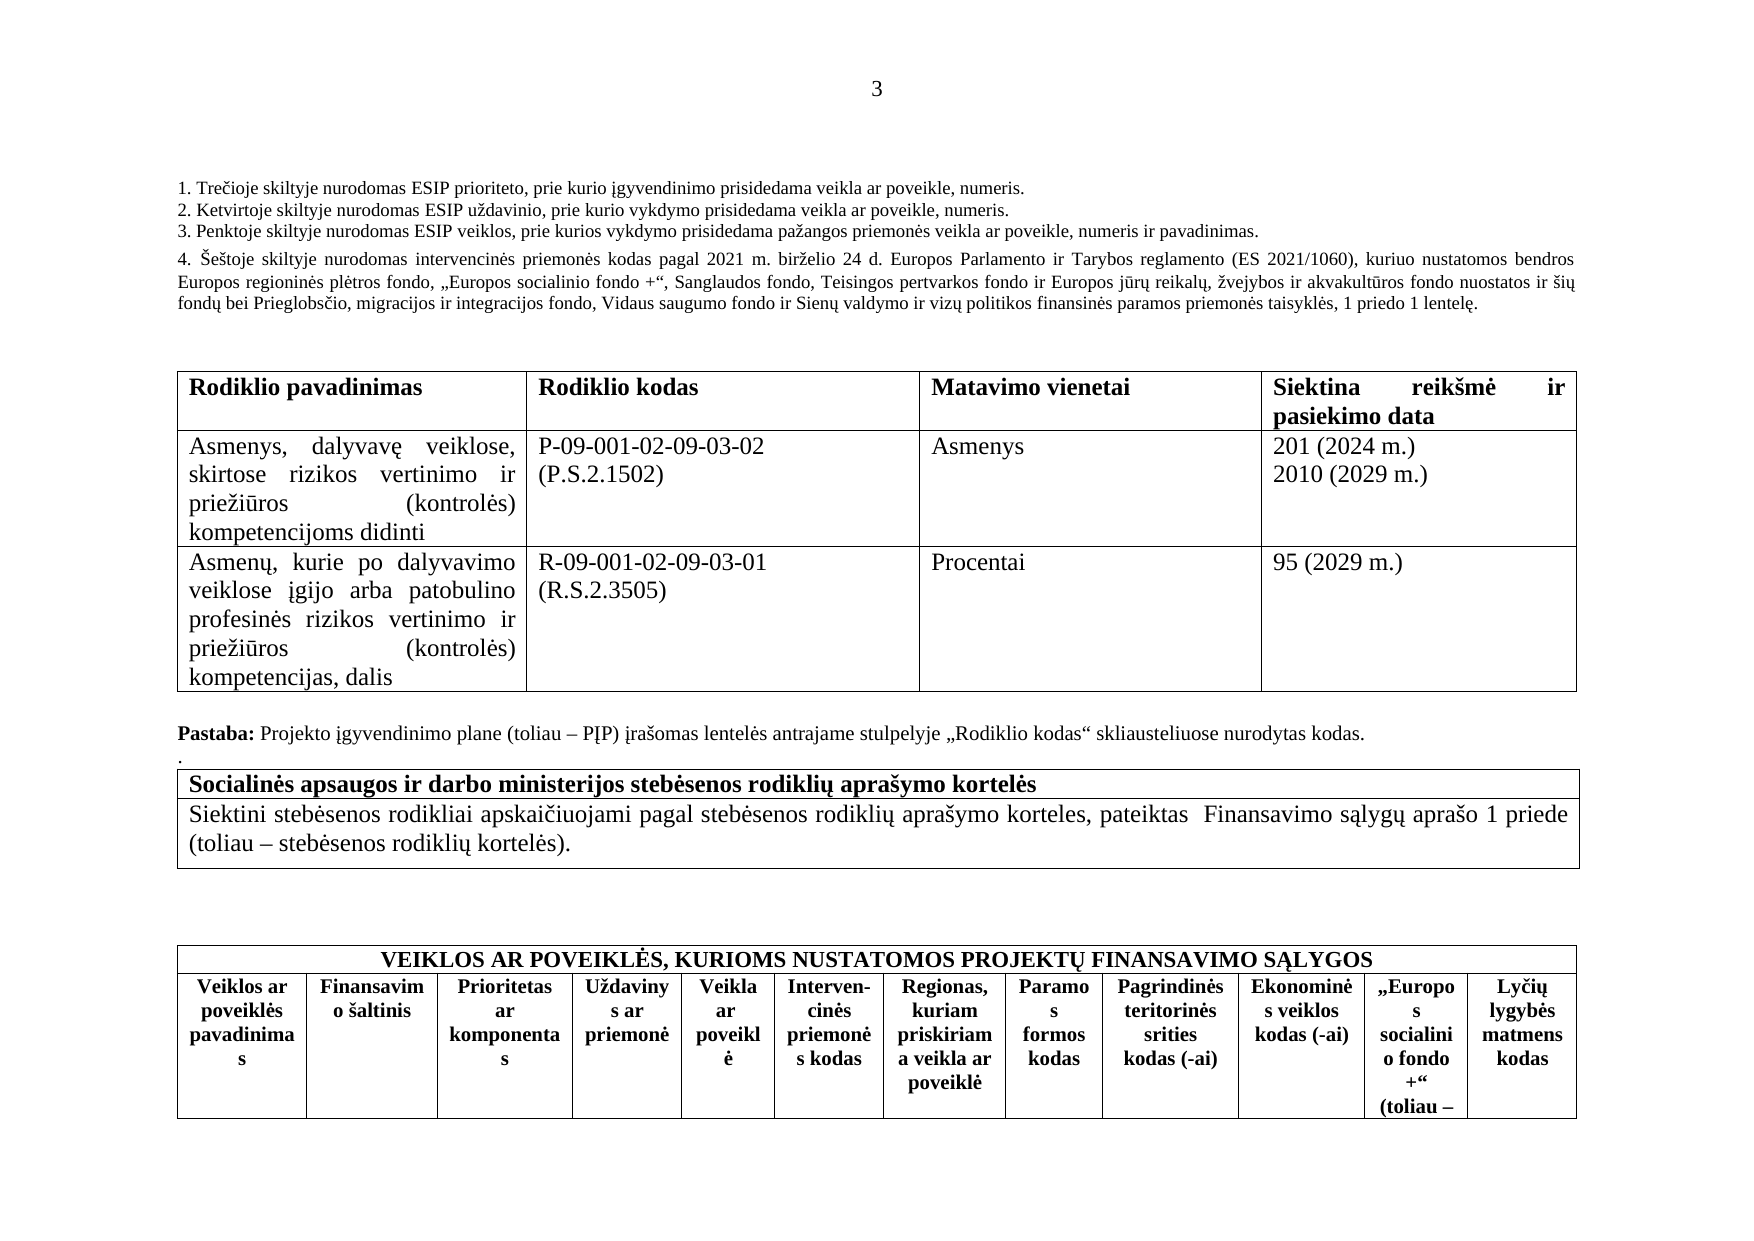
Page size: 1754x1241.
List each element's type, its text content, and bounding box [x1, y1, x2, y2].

table_cell Asmenų, kurie po dalyvavimo veiklose įgijo arba patobulino profesinės rizikos vertinimo ir priežiūros (kontrolės) kompetencijas, dalis [178, 547, 526, 691]
text 2. Ketvirtoje skiltyje nurodomas ESIP uždavinio, prie kurio vykdymo prisidedama veikla ar poveikle, numeris. [177, 199, 1577, 220]
table_cell Finansavimo šaltinis [307, 974, 437, 1118]
text 3. Penktoje skiltyje nurodomas ESIP veiklos, prie kurios vykdymo prisidedama pažangos priemonės veikla ar poveikle, numeris ir pavadinimas. [177, 220, 1577, 242]
table_cell Veiklos ar poveiklės pavadinimas [178, 974, 306, 1118]
text Pastaba: Projekto įgyvendinimo plane (toliau – PĮP) įrašomas lentelės antrajame stulpelyje „Rodiklio kodas“ skliausteliuose nurodytas kodas. [177, 720, 1577, 744]
table_cell Veikla ar poveiklė [682, 974, 774, 1118]
table_header VEIKLOS AR POVEIKLĖS, KURIOMS NUSTATOMOS PROJEKTŲ FINANSAVIMO SĄLYGOS [178, 946, 1576, 973]
table_cell Prioritetas ar komponentas [438, 974, 572, 1118]
table_header Siektina reikšmė ir pasiekimo data [1262, 372, 1576, 430]
table_header Rodiklio pavadinimas [178, 372, 526, 430]
table_cell R-09-001-02-09-03-01 (R.S.2.3505) [527, 547, 919, 691]
table_cell Uždavinys ar priemonė [573, 974, 681, 1118]
table_header Matavimo vienetai [920, 372, 1261, 430]
table_cell P-09-001-02-09-03-02 (P.S.2.1502) [527, 431, 919, 546]
table_cell Asmenys [920, 431, 1261, 546]
table_cell Interven-cinės priemonės kodas [775, 974, 883, 1118]
text . [177, 744, 1577, 768]
text 4. Šeštoje skiltyje nurodomas intervencinės priemonės kodas pagal 2021 m. birželio 24 d. Europos Parlamento ir Tarybos reglamento (ES 2021/1060), kuriuo nustatomos bendros Europos regioninės plėtros fondo, „Europos socialinio fondo +“, Sanglaudos fondo, Teisingos pertvarkos fondo ir Europos jūrų reikalų, žvejybos ir akvakultūros fondo nuostatos ir šių fondų bei Prieglobsčio, migracijos ir integracijos fondo, Vidaus saugumo fondo ir Sienų valdymo ir vizų politikos finansinės paramos priemonės taisyklės, 1 priedo 1 lentelę. [177, 242, 1577, 314]
text 1. Trečioje skiltyje nurodomas ESIP prioriteto, prie kurio įgyvendinimo prisidedama veikla ar poveikle, numeris. [177, 177, 1577, 199]
table_cell Lyčių lygybės matmens kodas [1468, 974, 1576, 1118]
table_header Socialinės apsaugos ir darbo ministerijos stebėsenos rodiklių aprašymo kortelės [178, 770, 1579, 798]
table_header Rodiklio kodas [527, 372, 919, 430]
table_cell 95 (2029 m.) [1262, 547, 1576, 691]
table_cell Regionas, kuriam priskiriama veikla ar poveiklė [884, 974, 1005, 1118]
table_cell Ekonominės veiklos kodas (-ai) [1239, 974, 1364, 1118]
table_cell Pagrindinės teritorinės srities kodas (-ai) [1103, 974, 1238, 1118]
table_cell „Europos socialinio fondo +“ (toliau – [1365, 974, 1467, 1118]
table_cell Siektini stebėsenos rodikliai apskaičiuojami pagal stebėsenos rodiklių aprašymo korteles, pateiktas Finansavimo sąlygų aprašo 1 priede (toliau – stebėsenos rodiklių kortelės). [178, 799, 1579, 867]
table_cell 201 (2024 m.) 2010 (2029 m.) [1262, 431, 1576, 546]
table_cell Procentai [920, 547, 1261, 691]
table_cell Paramos formos kodas [1006, 974, 1102, 1118]
table_cell Asmenys, dalyvavę veiklose, skirtose rizikos vertinimo ir priežiūros (kontrolės) kompetencijoms didinti [178, 431, 526, 546]
